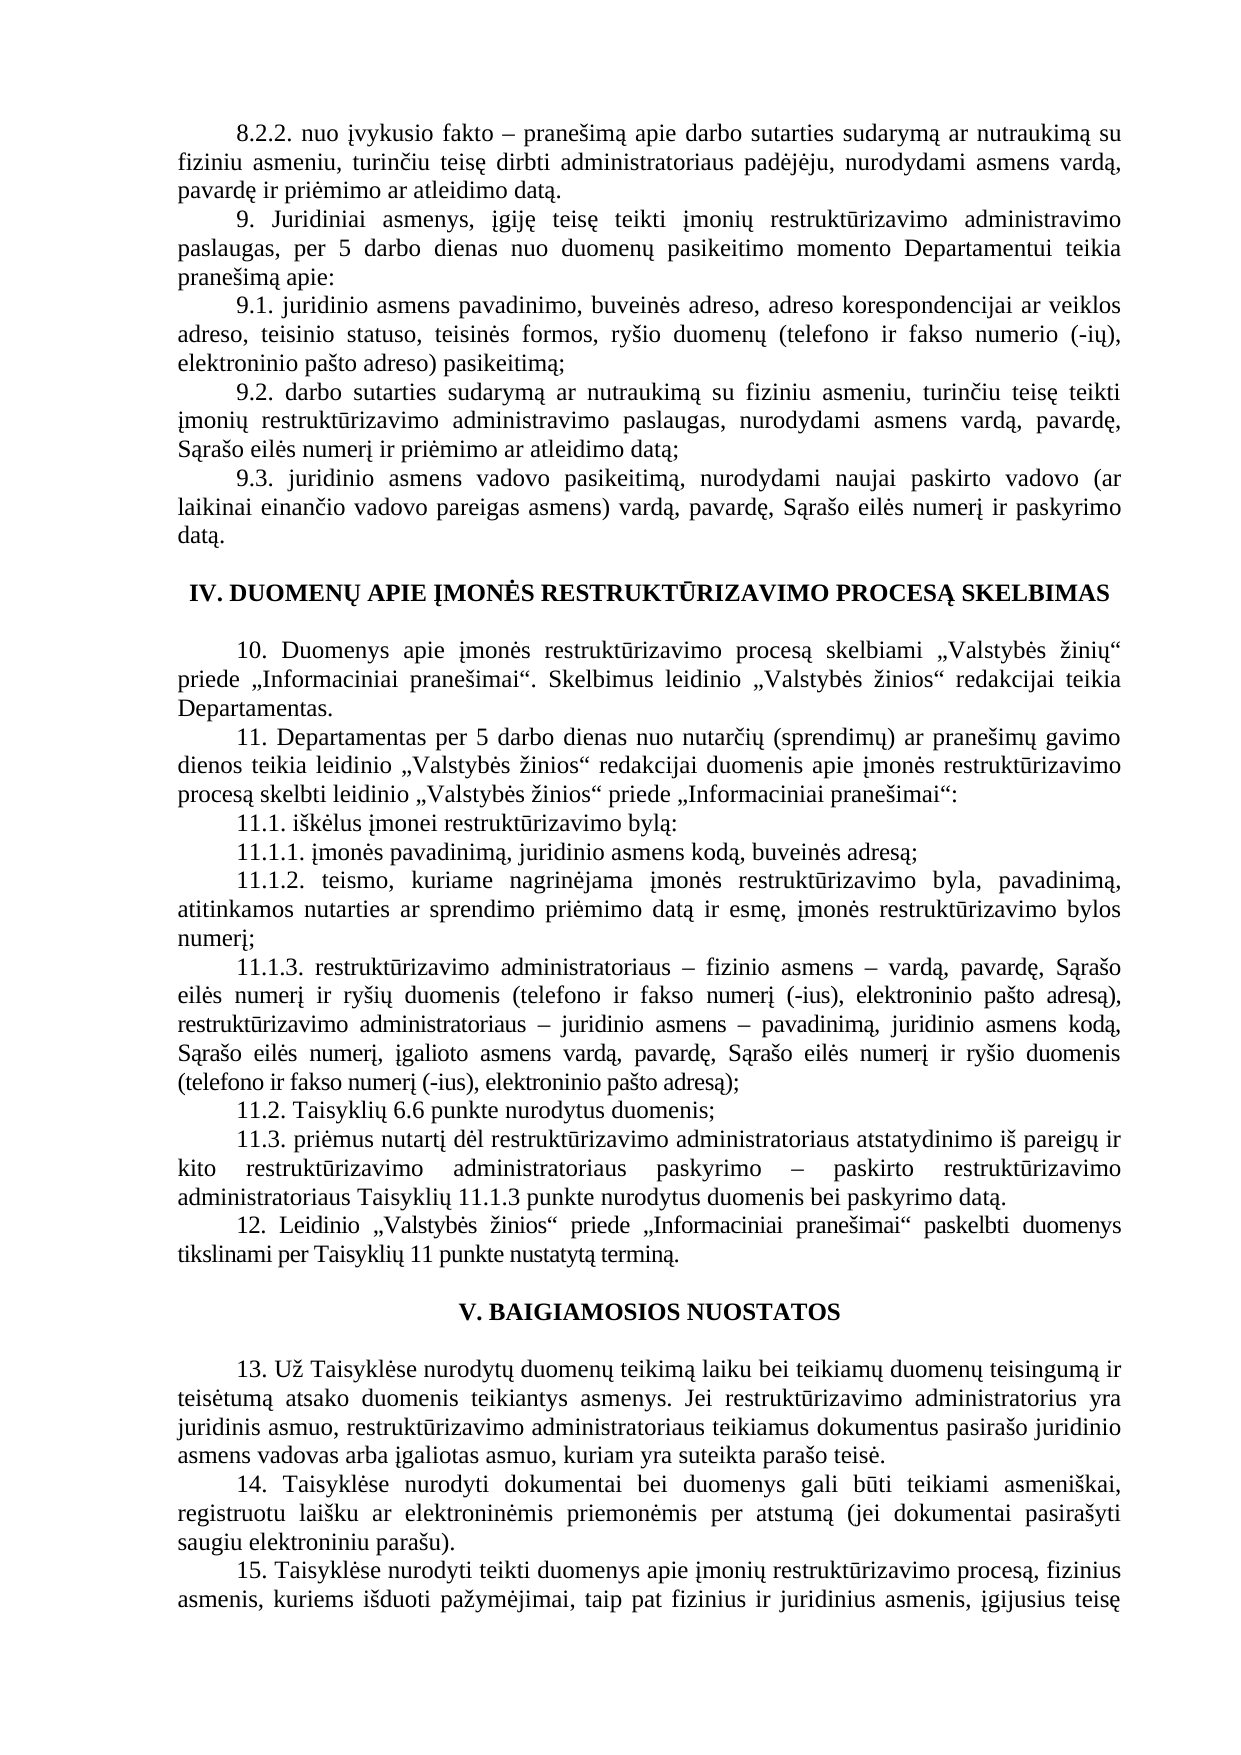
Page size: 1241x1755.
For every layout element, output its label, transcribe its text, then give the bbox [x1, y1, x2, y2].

text 11.1.3. restruktūrizavimo administratoriaus – fizinio asmens – vardą, pavardę, Sąrašo eilės numerį ir ryšių duomenis (telefono ir fakso numerį (-ius), elektroninio pašto adresą), restruktūrizavimo administratoriaus – juridinio asmens – pavadinimą, juridinio asmens kodą, Sąrašo eilės numerį, įgalioto asmens vardą, pavardę, Sąrašo eilės numerį ir ryšio duomenis (telefono ir fakso numerį (-ius), elektroninio pašto adresą); [177, 952, 1122, 1096]
text 15. Taisyklėse nurodyti teikti duomenys apie įmonių restruktūrizavimo procesą, fizinius asmenis, kuriems išduoti pažymėjimai, taip pat fizinius ir juridinius asmenis, įgijusius teisę [177, 1556, 1122, 1613]
text 14. Taisyklėse nurodyti dokumentai bei duomenys gali būti teikiami asmeniškai, registruotu laišku ar elektroninėmis priemonėmis per atstumą (jei dokumentai pasirašyti saugiu elektroniniu parašu). [177, 1469, 1122, 1556]
text 12. Leidinio „Valstybės žinios“ priede „Informaciniai pranešimai“ paskelbti duomenys tikslinami per Taisyklių 11 punkte nustatytą terminą. [177, 1211, 1122, 1268]
text 8.2.2. nuo įvykusio fakto – pranešimą apie darbo sutarties sudarymą ar nutraukimą su fiziniu asmeniu, turinčiu teisę dirbti administratoriaus padėjėju, nurodydami asmens vardą, pavardę ir priėmimo ar atleidimo datą. [177, 118, 1122, 204]
text 9. Juridiniai asmenys, įgiję teisę teikti įmonių restruktūrizavimo administravimo paslaugas, per 5 darbo dienas nuo duomenų pasikeitimo momento Departamentui teikia pranešimą apie: [177, 204, 1122, 291]
text 11.2. Taisyklių 6.6 punkte nurodytus duomenis; [177, 1096, 1122, 1124]
text 9.2. darbo sutarties sudarymą ar nutraukimą su fiziniu asmeniu, turinčiu teisę teikti įmonių restruktūrizavimo administravimo paslaugas, nurodydami asmens vardą, pavardę, Sąrašo eilės numerį ir priėmimo ar atleidimo datą; [177, 377, 1122, 463]
text 11.1.1. įmonės pavadinimą, juridinio asmens kodą, buveinės adresą; [177, 837, 1122, 866]
text IV. DUOMENŲ APIE ĮMONĖS RESTRUKTŪRIZAVIMO PROCESĄ SKELBIMAS [177, 578, 1122, 607]
text 11.3. priėmus nutartį dėl restruktūrizavimo administratoriaus atstatydinimo iš pareigų ir kito restruktūrizavimo administratoriaus paskyrimo – paskirto restruktūrizavimo administratoriaus Taisyklių 11.1.3 punkte nurodytus duomenis bei paskyrimo datą. [177, 1124, 1122, 1211]
text 11.1.2. teismo, kuriame nagrinėjama įmonės restruktūrizavimo byla, pavadinimą, atitinkamos nutarties ar sprendimo priėmimo datą ir esmę, įmonės restruktūrizavimo bylos numerį; [177, 866, 1122, 952]
text 11.1. iškėlus įmonei restruktūrizavimo bylą: [177, 808, 1122, 837]
text V. Baigiamosios nuostatos [177, 1297, 1122, 1326]
text 9.1. juridinio asmens pavadinimo, buveinės adreso, adreso korespondencijai ar veiklos adreso, teisinio statuso, teisinės formos, ryšio duomenų (telefono ir fakso numerio (-ių), elektroninio pašto adreso) pasikeitimą; [177, 291, 1122, 377]
text 11. Departamentas per 5 darbo dienas nuo nutarčių (sprendimų) ar pranešimų gavimo dienos teikia leidinio „Valstybės žinios“ redakcijai duomenis apie įmonės restruktūrizavimo procesą skelbti leidinio „Valstybės žinios“ priede „Informaciniai pranešimai“: [177, 722, 1122, 808]
text 13. Už Taisyklėse nurodytų duomenų teikimą laiku bei teikiamų duomenų teisingumą ir teisėtumą atsako duomenis teikiantys asmenys. Jei restruktūrizavimo administratorius yra juridinis asmuo, restruktūrizavimo administratoriaus teikiamus dokumentus pasirašo juridinio asmens vadovas arba įgaliotas asmuo, kuriam yra suteikta parašo teisė. [177, 1354, 1122, 1469]
text 10. Duomenys apie įmonės restruktūrizavimo procesą skelbiami „Valstybės žinių“ priede „Informaciniai pranešimai“. Skelbimus leidinio „Valstybės žinios“ redakcijai teikia Departamentas. [177, 636, 1122, 722]
text 9.3. juridinio asmens vadovo pasikeitimą, nurodydami naujai paskirto vadovo (ar laikinai einančio vadovo pareigas asmens) vardą, pavardę, Sąrašo eilės numerį ir paskyrimo datą. [177, 463, 1122, 549]
